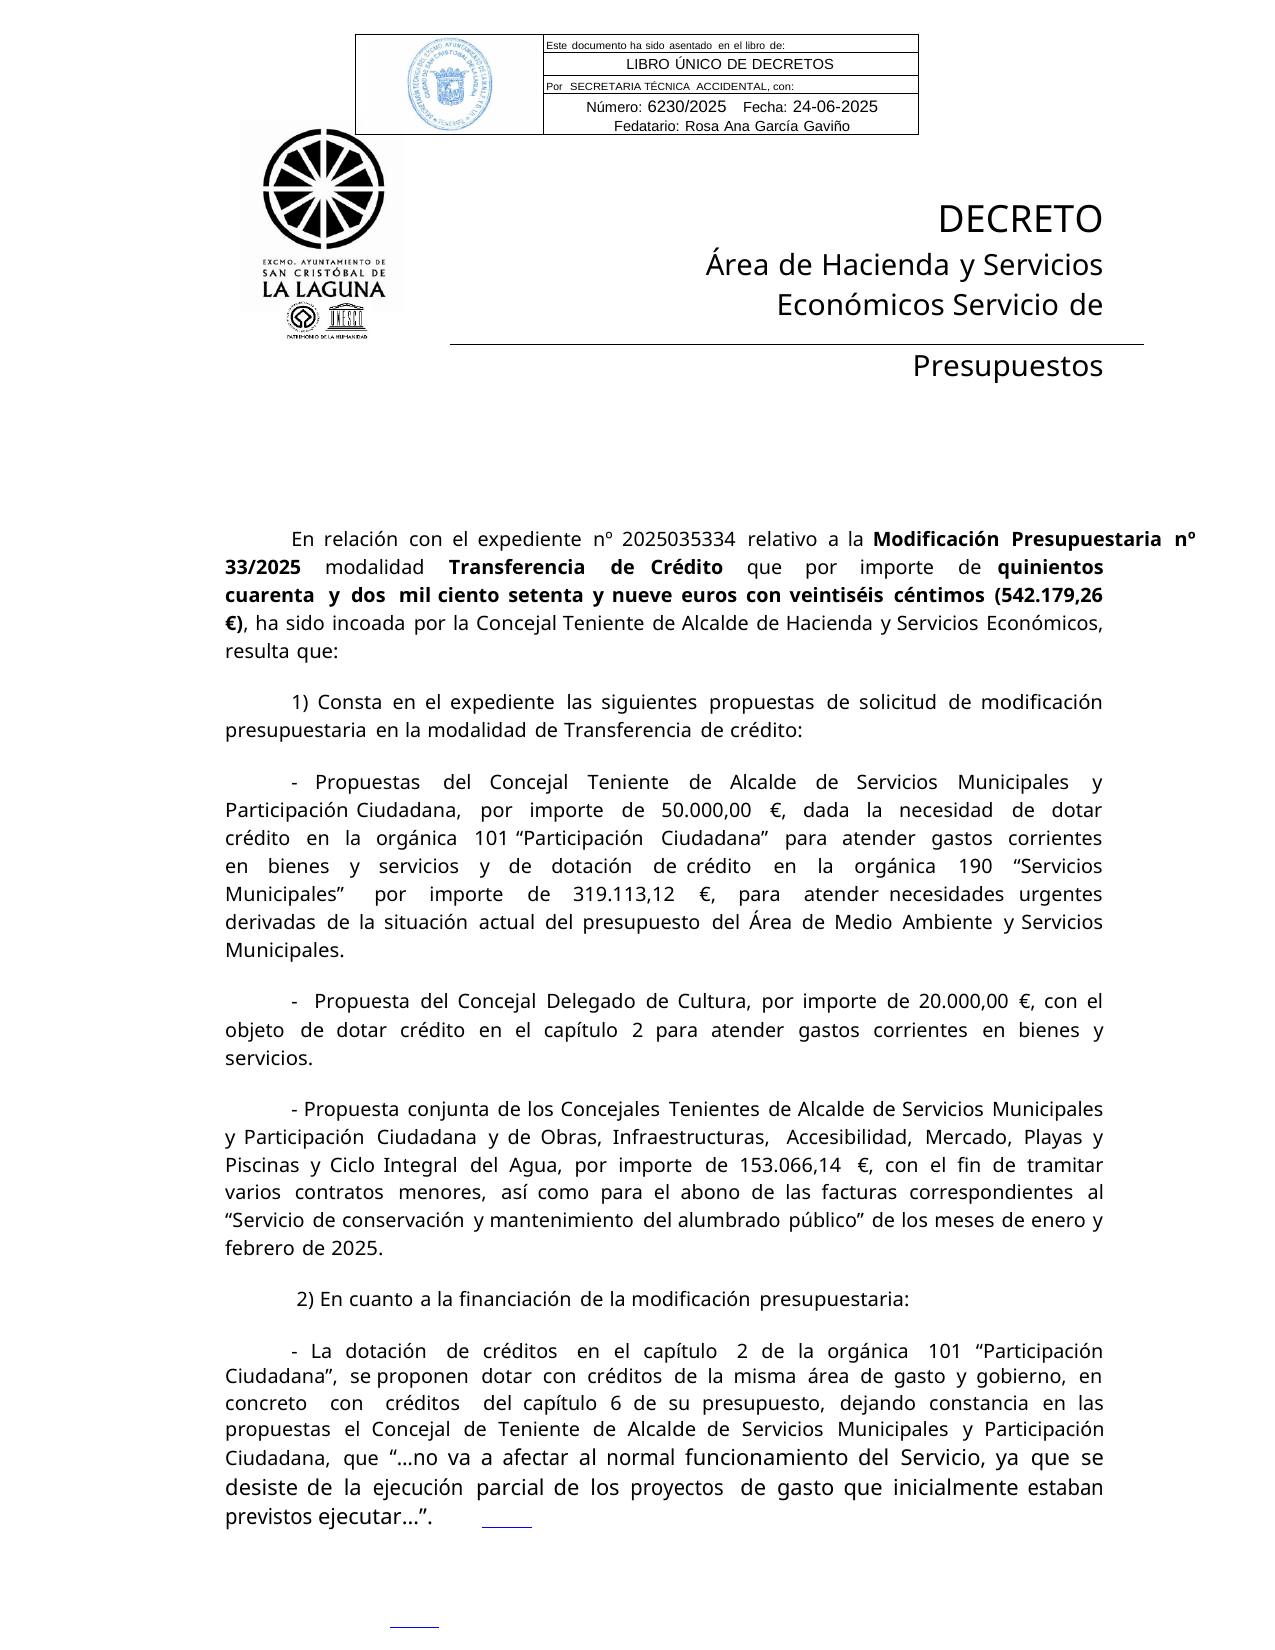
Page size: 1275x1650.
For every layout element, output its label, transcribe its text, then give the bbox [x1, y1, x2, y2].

text Presupuestos [583, 345, 1103, 385]
text 33/2025 modalidad Transferencia de Crédito que por importe de quinientos cuarenta y dos mil ciento setenta y nueve euros con veintiséis céntimos (542.179,26 €), ha sido incoada por la Concejal Teniente de Alcalde de Hacienda y Servicios Económicos, resulta que: [225, 553, 1104, 664]
text 2) En cuanto a la financiación de la modificación presupuestaria: [296, 1285, 1235, 1312]
text En relación con el expediente nº 2025035334 relativo a la Modificación Presupuestaria nº [291, 525, 1235, 552]
table_header Este documento ha sido asentado en el libro de: [544, 35, 918, 52]
table_cell Número: 6230/2025 Fecha: 24-06-2025 Fedatario: Rosa Ana García Gaviño [544, 94, 918, 134]
text - Propuesta conjunta de los Concejales Tenientes de Alcalde de Servicios Municipales y Participación Ciudadana y de Obras, Infraestructuras, Accesibilidad, Mercado, Playas y Piscinas y Ciclo Integral del Agua, por importe de 153.066,14 €, con el fin de tramitar varios contratos menores, así como para el abono de las facturas correspondientes al “Servicio de conservación y mantenimiento del alumbrado público” de los meses de enero y febrero de 2025. [225, 1095, 1104, 1261]
text 1) Consta en el expediente las siguientes propuestas de solicitud de modificación presupuestaria en la modalidad de Transferencia de crédito: [225, 688, 1103, 743]
text - La dotación de créditos en el capítulo 2 de la orgánica 101 “Participación Ciudadana”, se proponen dotar con créditos de la misma área de gasto y gobierno, en concreto con créditos del capítulo 6 de su presupuesto, dejando constancia en las propuestas el Concejal de Teniente de Alcalde de Servicios Municipales y Participación Ciudadana, que “…no va a afectar al normal funcionamiento del Servicio, ya que se desiste de la ejecución parcial de los proyectos de gasto que inicialmente estaban previstos ejecutar…”. [225, 1337, 1104, 1531]
table_header [356, 35, 543, 134]
table_cell Por SECRETARIA TÉCNICA ACCIDENTAL, con: [544, 76, 918, 93]
text DECRETO Área de Hacienda y Servicios Económicos Servicio de [583, 192, 1103, 344]
text - Propuestas del Concejal Teniente de Alcalde de Servicios Municipales y Participación Ciudadana, por importe de 50.000,00 €, dada la necesidad de dotar crédito en la orgánica 101 “Participación Ciudadana” para atender gastos corrientes en bienes y servicios y de dotación de crédito en la orgánica 190 “Servicios Municipales” por importe de 319.113,12 €, para atender necesidades urgentes derivadas de la situación actual del presupuesto del Área de Medio Ambiente y Servicios Municipales. [225, 768, 1104, 963]
table_cell LIBRO ÚNICO DE DECRETOS [544, 53, 918, 74]
text - Propuesta del Concejal Delegado de Cultura, por importe de 20.000,00 €, con el objeto de dotar crédito en el capítulo 2 para atender gastos corrientes en bienes y servicios. [225, 988, 1104, 1071]
